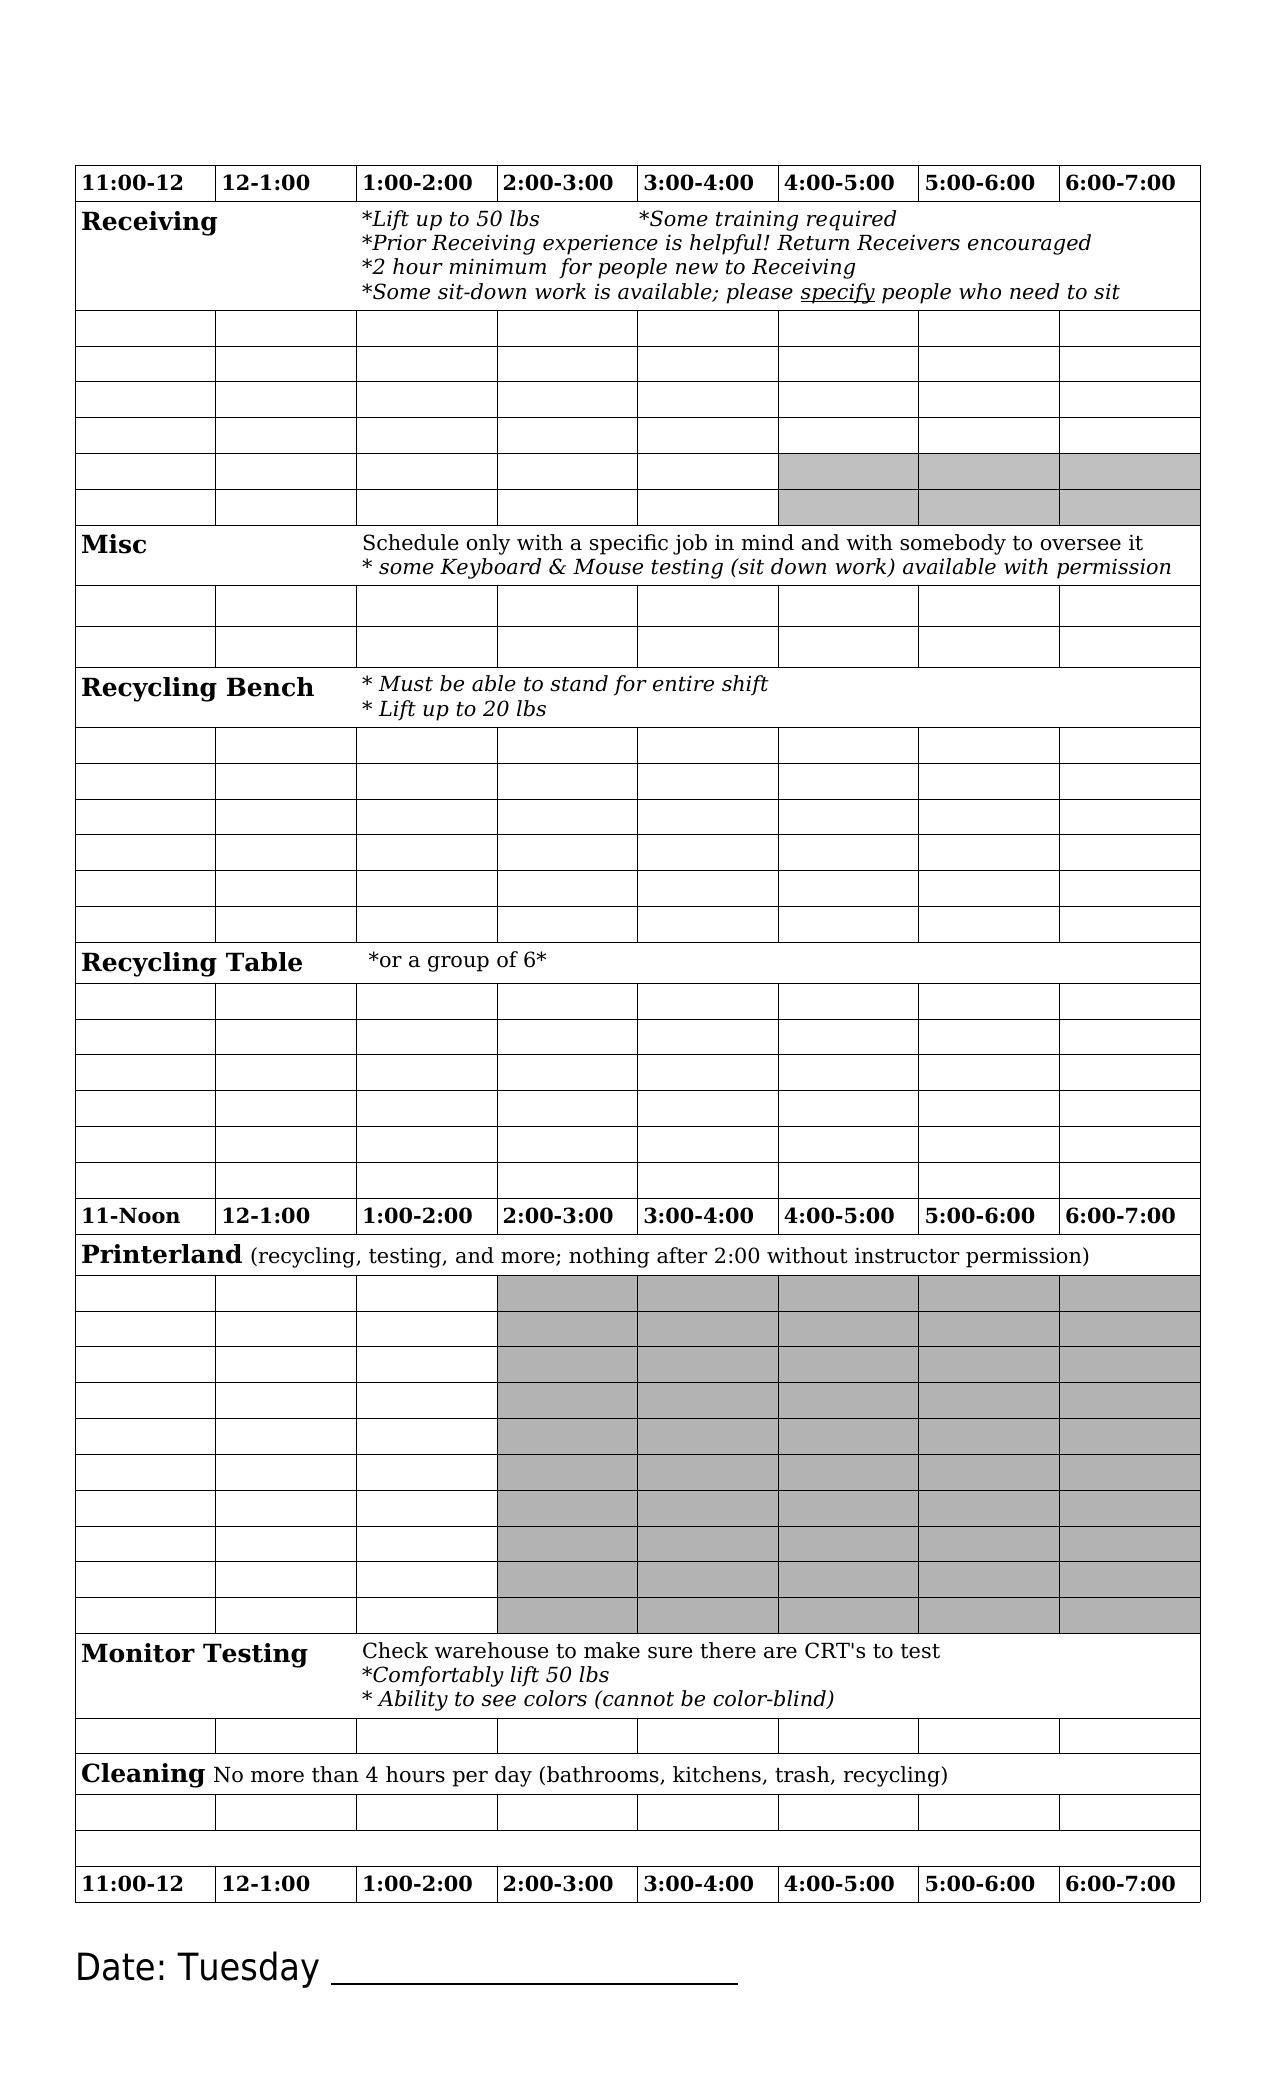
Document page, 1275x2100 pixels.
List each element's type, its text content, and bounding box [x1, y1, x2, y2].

table_cell 12-1:00 [216, 1867, 356, 1902]
table_cell [76, 1055, 215, 1090]
table_cell [216, 1383, 356, 1418]
table_cell [1060, 1795, 1200, 1830]
table_cell [76, 490, 215, 525]
table_cell [638, 1127, 778, 1162]
table_cell [76, 871, 215, 906]
table_cell * Must be able to stand for entire shift * Lift up to 20 lbs [356, 668, 1200, 727]
table_cell [1060, 835, 1200, 870]
table_cell [357, 1127, 497, 1162]
table_cell 12-1:00 [216, 1199, 356, 1234]
table_cell [919, 1276, 1059, 1311]
table_cell [76, 1419, 215, 1454]
table_cell [216, 586, 356, 626]
table_cell [1060, 1163, 1200, 1198]
table_cell [1060, 1598, 1200, 1633]
table_header 2:00-3:00 [498, 166, 637, 201]
table_cell [919, 907, 1059, 942]
table_cell [216, 1127, 356, 1162]
table_cell [76, 1719, 215, 1753]
table_cell [76, 1163, 215, 1198]
table_cell [76, 418, 215, 453]
table_cell Receiving [76, 202, 356, 310]
table_cell [1060, 1419, 1200, 1454]
table_cell [1060, 1491, 1200, 1526]
table_cell [357, 627, 497, 667]
table_cell [779, 1562, 918, 1597]
table_cell [216, 764, 356, 798]
table_cell [357, 1091, 497, 1126]
table_cell [638, 1719, 778, 1753]
table_cell [919, 418, 1059, 453]
table_cell [638, 382, 778, 417]
table_cell [498, 1455, 637, 1490]
table_cell [357, 1312, 497, 1346]
table_cell [216, 1527, 356, 1561]
table_cell 6:00-7:00 [1060, 1199, 1200, 1234]
table_cell [498, 835, 637, 870]
table_cell Cleaning No more than 4 hours per day (bathrooms, kitchens, trash, recycling) [76, 1754, 1200, 1794]
table_cell [498, 1347, 637, 1382]
table_cell [919, 984, 1059, 1018]
table_cell [216, 1091, 356, 1126]
table_cell 4:00-5:00 [779, 1199, 918, 1234]
table_cell [1060, 1347, 1200, 1382]
table_cell [638, 418, 778, 453]
table_cell [76, 984, 215, 1018]
table_cell [357, 1419, 497, 1454]
table_cell [779, 764, 918, 798]
table_cell 3:00-4:00 [638, 1867, 778, 1902]
table_cell Check warehouse to make sure there are CRT's to test *Comfortably lift 50 lbs * Ability to see colors (cannot be color-blind) [356, 1634, 1200, 1717]
table_cell [357, 1163, 497, 1198]
table_cell [357, 586, 497, 626]
table_cell [919, 627, 1059, 667]
table_cell [638, 1347, 778, 1382]
table_cell [779, 418, 918, 453]
table_cell [919, 871, 1059, 906]
table_cell [76, 1383, 215, 1418]
table_cell [638, 1163, 778, 1198]
table_cell [919, 490, 1059, 525]
table_cell [357, 984, 497, 1018]
table_cell [1060, 347, 1200, 381]
table_cell [216, 871, 356, 906]
table_cell [357, 490, 497, 525]
table_cell [357, 1598, 497, 1633]
table_cell [1060, 382, 1200, 417]
table_cell [216, 1312, 356, 1346]
table_cell [76, 907, 215, 942]
table_cell [638, 1795, 778, 1830]
table_cell [498, 1127, 637, 1162]
table_cell [638, 1562, 778, 1597]
table_cell [76, 454, 215, 489]
table_cell [1060, 627, 1200, 667]
table_cell [779, 311, 918, 346]
table_cell [779, 728, 918, 763]
table_cell [357, 764, 497, 798]
table_cell [638, 1091, 778, 1126]
table_cell [76, 1598, 215, 1633]
table_cell [498, 1383, 637, 1418]
table_cell 1:00-2:00 [357, 1199, 497, 1234]
table_cell [779, 1055, 918, 1090]
table_cell [919, 1719, 1059, 1753]
table_cell [216, 728, 356, 763]
table_cell [1060, 1276, 1200, 1311]
table_header 3:00-4:00 [638, 166, 778, 201]
table_cell [638, 871, 778, 906]
table_cell [1060, 1020, 1200, 1054]
table_cell [216, 311, 356, 346]
table_cell [919, 800, 1059, 834]
table_cell [1060, 418, 1200, 453]
table_cell [357, 418, 497, 453]
table_cell Recycling Bench [76, 668, 356, 727]
table_cell [216, 1795, 356, 1830]
table_cell [216, 1562, 356, 1597]
table_cell [498, 1163, 637, 1198]
table_cell [216, 627, 356, 667]
table_cell [216, 1347, 356, 1382]
table_cell [76, 347, 215, 381]
table_cell 11:00-12 [76, 1867, 215, 1902]
table_cell Schedule only with a specific job in mind and with somebody to oversee it * some Keyboard & Mouse testing (sit down work) available with permission [356, 526, 1200, 585]
table_cell [357, 1020, 497, 1054]
table_cell [76, 586, 215, 626]
table_cell [357, 1347, 497, 1382]
table_header 12-1:00 [216, 166, 356, 201]
table_cell [498, 1527, 637, 1561]
table_cell [357, 728, 497, 763]
table_cell [357, 1276, 497, 1311]
table_cell [76, 382, 215, 417]
table_cell [919, 835, 1059, 870]
table_cell [779, 1383, 918, 1418]
table_cell [216, 907, 356, 942]
table_cell [779, 871, 918, 906]
table_cell [76, 1312, 215, 1346]
table_cell [498, 1795, 637, 1830]
table_cell [498, 728, 637, 763]
table_cell [638, 1455, 778, 1490]
table_cell [216, 835, 356, 870]
table_cell [779, 1127, 918, 1162]
table_cell [498, 1491, 637, 1526]
table_cell [498, 627, 637, 667]
table_cell [779, 1347, 918, 1382]
table_cell [1060, 1055, 1200, 1090]
table_cell [216, 800, 356, 834]
table_cell [919, 728, 1059, 763]
table_cell [779, 1091, 918, 1126]
text Date: Tuesday [75, 1946, 1200, 1989]
table_cell [216, 1055, 356, 1090]
table_cell [779, 835, 918, 870]
table_cell [779, 1276, 918, 1311]
table_cell [638, 347, 778, 381]
table_cell [76, 728, 215, 763]
table_cell [779, 1163, 918, 1198]
table_cell [919, 1383, 1059, 1418]
table_cell 2:00-3:00 [498, 1199, 637, 1234]
table_cell [1060, 1091, 1200, 1126]
table_cell [919, 1347, 1059, 1382]
table_cell [779, 490, 918, 525]
table_cell [498, 454, 637, 489]
table_cell [919, 1091, 1059, 1126]
table_cell [357, 1055, 497, 1090]
table_cell [216, 1455, 356, 1490]
table_cell [638, 1055, 778, 1090]
table_cell 3:00-4:00 [638, 1199, 778, 1234]
table_cell [919, 454, 1059, 489]
table_header 1:00-2:00 [357, 166, 497, 201]
table_cell [357, 1562, 497, 1597]
table_cell [498, 871, 637, 906]
table_cell [216, 1276, 356, 1311]
table_cell [76, 835, 215, 870]
table_cell [498, 347, 637, 381]
table_cell [779, 347, 918, 381]
table_cell [498, 764, 637, 798]
table_cell [357, 1795, 497, 1830]
table_cell [779, 1455, 918, 1490]
table_cell Monitor Testing [76, 1634, 356, 1717]
table_cell [1060, 1312, 1200, 1346]
table_cell [1060, 454, 1200, 489]
table_cell [498, 311, 637, 346]
table_cell [1060, 728, 1200, 763]
table_cell [638, 1383, 778, 1418]
table_cell [638, 627, 778, 667]
table_cell [919, 1127, 1059, 1162]
table_cell [498, 984, 637, 1018]
table_cell [76, 1562, 215, 1597]
table_cell [216, 382, 356, 417]
table_cell [357, 1455, 497, 1490]
table_cell [76, 1795, 215, 1830]
table_cell [216, 1491, 356, 1526]
table_cell [357, 871, 497, 906]
table_cell [1060, 586, 1200, 626]
table_cell [76, 1491, 215, 1526]
table_cell [1060, 1719, 1200, 1753]
table_cell [76, 1527, 215, 1561]
table_cell [638, 1419, 778, 1454]
table_cell [1060, 311, 1200, 346]
table_cell [638, 1527, 778, 1561]
table_cell [638, 1020, 778, 1054]
table_cell [216, 1419, 356, 1454]
table_cell [1060, 907, 1200, 942]
table_cell [498, 382, 637, 417]
table_cell [76, 627, 215, 667]
table_cell [498, 418, 637, 453]
table_cell Recycling Table [76, 943, 356, 983]
table_cell [357, 1719, 497, 1753]
table_cell [498, 1055, 637, 1090]
table_cell [76, 1020, 215, 1054]
table_cell [216, 1163, 356, 1198]
table_cell [498, 1598, 637, 1633]
table_cell [216, 490, 356, 525]
table_header 4:00-5:00 [779, 166, 918, 201]
table_cell [498, 800, 637, 834]
table_cell [498, 1419, 637, 1454]
table_cell [919, 1491, 1059, 1526]
table_cell [919, 1020, 1059, 1054]
table_cell [216, 347, 356, 381]
table_cell [638, 800, 778, 834]
table_cell [216, 984, 356, 1018]
table_cell [638, 764, 778, 798]
table_cell [779, 382, 918, 417]
table_cell [498, 1312, 637, 1346]
table_cell [919, 1163, 1059, 1198]
table_cell [779, 1527, 918, 1561]
table_cell [779, 1795, 918, 1830]
table_cell [498, 586, 637, 626]
table_cell [919, 1312, 1059, 1346]
table_cell [919, 586, 1059, 626]
table_cell Printerland (recycling, testing, and more; nothing after 2:00 without instructor permission) [76, 1235, 1200, 1275]
table_cell [498, 1719, 637, 1753]
table_cell *or a group of 6* [356, 943, 1200, 983]
table_cell [779, 1598, 918, 1633]
table_cell [919, 1598, 1059, 1633]
table_cell [1060, 764, 1200, 798]
table_cell [779, 1312, 918, 1346]
table_cell 2:00-3:00 [498, 1867, 637, 1902]
table_cell 11-Noon [76, 1199, 215, 1234]
table_cell [498, 1020, 637, 1054]
table_cell [1060, 1127, 1200, 1162]
table_cell [1060, 490, 1200, 525]
table_header 11:00-12 [76, 166, 215, 201]
table_cell [1060, 1455, 1200, 1490]
table_cell [357, 907, 497, 942]
table_cell 4:00-5:00 [779, 1867, 918, 1902]
table_cell [779, 984, 918, 1018]
table_cell [919, 1795, 1059, 1830]
table_cell [638, 586, 778, 626]
table_cell [76, 1347, 215, 1382]
table_cell [1060, 1383, 1200, 1418]
table_cell 5:00-6:00 [919, 1199, 1059, 1234]
table_cell [919, 1055, 1059, 1090]
table_cell [779, 1491, 918, 1526]
table_cell [638, 490, 778, 525]
table_cell [216, 1020, 356, 1054]
table_cell [357, 454, 497, 489]
table_cell [357, 1527, 497, 1561]
table_cell [216, 454, 356, 489]
table_cell [357, 1491, 497, 1526]
table_cell [638, 1312, 778, 1346]
table_cell [919, 347, 1059, 381]
table_cell [638, 907, 778, 942]
table_cell [498, 1276, 637, 1311]
table_cell [1060, 800, 1200, 834]
table_cell [638, 454, 778, 489]
table_cell [779, 1419, 918, 1454]
table_cell [919, 311, 1059, 346]
table_cell [779, 586, 918, 626]
table_cell [76, 800, 215, 834]
table_cell [357, 835, 497, 870]
table_cell 6:00-7:00 [1060, 1867, 1200, 1902]
table_cell [638, 835, 778, 870]
table_cell [638, 1598, 778, 1633]
table_cell [76, 1831, 1200, 1866]
table_cell [498, 1091, 637, 1126]
table_cell [919, 1562, 1059, 1597]
table_header 6:00-7:00 [1060, 166, 1200, 201]
table_cell [498, 907, 637, 942]
table_cell [638, 984, 778, 1018]
table_cell [1060, 871, 1200, 906]
table_cell [638, 311, 778, 346]
table_cell [919, 764, 1059, 798]
table_cell [76, 764, 215, 798]
table_cell [76, 1091, 215, 1126]
table_cell [779, 454, 918, 489]
table_cell 1:00-2:00 [357, 1867, 497, 1902]
table_cell [76, 311, 215, 346]
table_cell *Lift up to 50 lbs *Some training required *Prior Receiving experience is helpful! Return Receivers encouraged *2 hour minimum for people new to Receiving *Some sit-down work is available; please specify people who need to sit [356, 202, 1200, 310]
table_cell [919, 1527, 1059, 1561]
table_cell 5:00-6:00 [919, 1867, 1059, 1902]
table_cell [779, 1719, 918, 1753]
table_cell [919, 1419, 1059, 1454]
table_cell [357, 347, 497, 381]
table_cell [357, 382, 497, 417]
table_cell [357, 800, 497, 834]
table_cell [1060, 1562, 1200, 1597]
table_cell [638, 1491, 778, 1526]
table_cell [919, 382, 1059, 417]
table_header 5:00-6:00 [919, 166, 1059, 201]
table_cell [1060, 984, 1200, 1018]
table_cell [357, 1383, 497, 1418]
table_cell [779, 800, 918, 834]
table_cell [779, 627, 918, 667]
table_cell [216, 1598, 356, 1633]
table_cell [76, 1455, 215, 1490]
table_cell [1060, 1527, 1200, 1561]
table_cell [76, 1276, 215, 1311]
table_cell [638, 728, 778, 763]
table_cell Misc [76, 526, 356, 585]
table_cell [216, 1719, 356, 1753]
table_cell [779, 907, 918, 942]
table_cell [779, 1020, 918, 1054]
table_cell [919, 1455, 1059, 1490]
table_cell [76, 1127, 215, 1162]
table_cell [638, 1276, 778, 1311]
table_cell [216, 418, 356, 453]
table_cell [498, 490, 637, 525]
table_cell [357, 311, 497, 346]
table_cell [498, 1562, 637, 1597]
